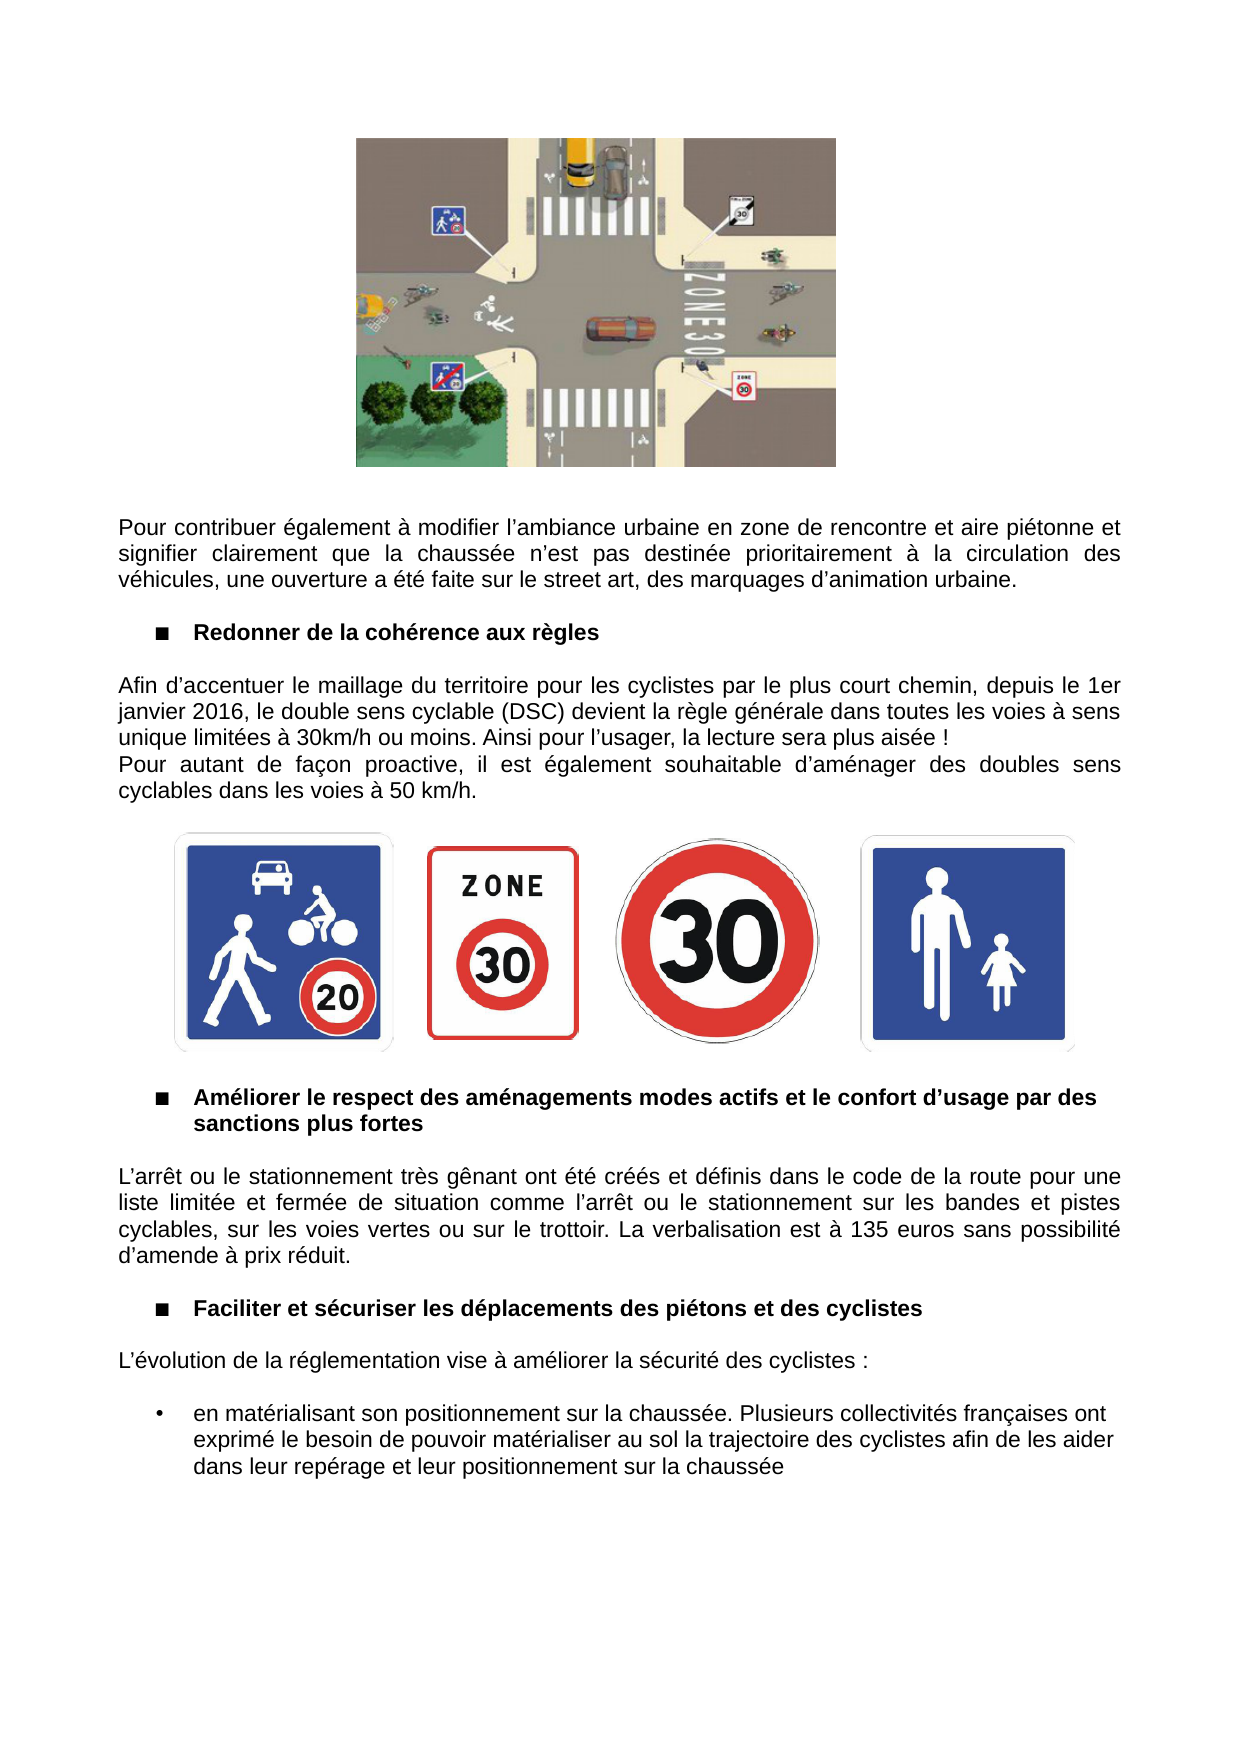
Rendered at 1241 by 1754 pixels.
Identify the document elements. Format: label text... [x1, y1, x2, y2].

list Améliorer le respect des aménagements modes actifs et le confort d’usage par des sanctions plus fortes [156, 1084, 1122, 1137]
text Pour autant de façon proactive, il est également souhaitable d’aménager des doubles sens cyclables dans les voies à 50 km/h. [118, 751, 1122, 803]
list en matérialisant son positionnement sur la chaussée. Plusieurs collectivités françaises ont exprimé le besoin de pouvoir matérialiser au sol la trajectoire des cyclistes afin de les aider dans leur repérage et leur positionnement sur la chaussée [156, 1400, 1122, 1479]
picture [356, 138, 836, 467]
text L’évolution de la réglementation vise à améliorer la sécurité des cyclistes : [118, 1347, 1122, 1374]
picture [165, 828, 1075, 1058]
text Pour contribuer également à modifier l’ambiance urbaine en zone de rencontre et aire piétonne et signifier clairement que la chaussée n’est pas destinée prioritairement à la circulation des véhicules, une ouverture a été faite sur le street art, des marquages d’animation urbaine. [118, 513, 1122, 592]
text Afin d’accentuer le maillage du territoire pour les cyclistes par le plus court chemin, depuis le 1er janvier 2016, le double sens cyclable (DSC) devient la règle générale dans toutes les voies à sens unique limitées à 30km/h ou moins. Ainsi pour l’usager, la lecture sera plus aisée ! [118, 672, 1122, 751]
list Faciliter et sécuriser les déplacements des piétons et des cyclistes [156, 1295, 1122, 1321]
text L’arrêt ou le stationnement très gênant ont été créés et définis dans le code de la route pour une liste limitée et fermée de situation comme l’arrêt ou le stationnement sur les bandes et pistes cyclables, sur les voies vertes ou sur le trottoir. La verbalisation est à 135 euros sans possibilité d’amende à prix réduit. [118, 1163, 1122, 1268]
list Redonner de la cohérence aux règles [156, 619, 1122, 645]
